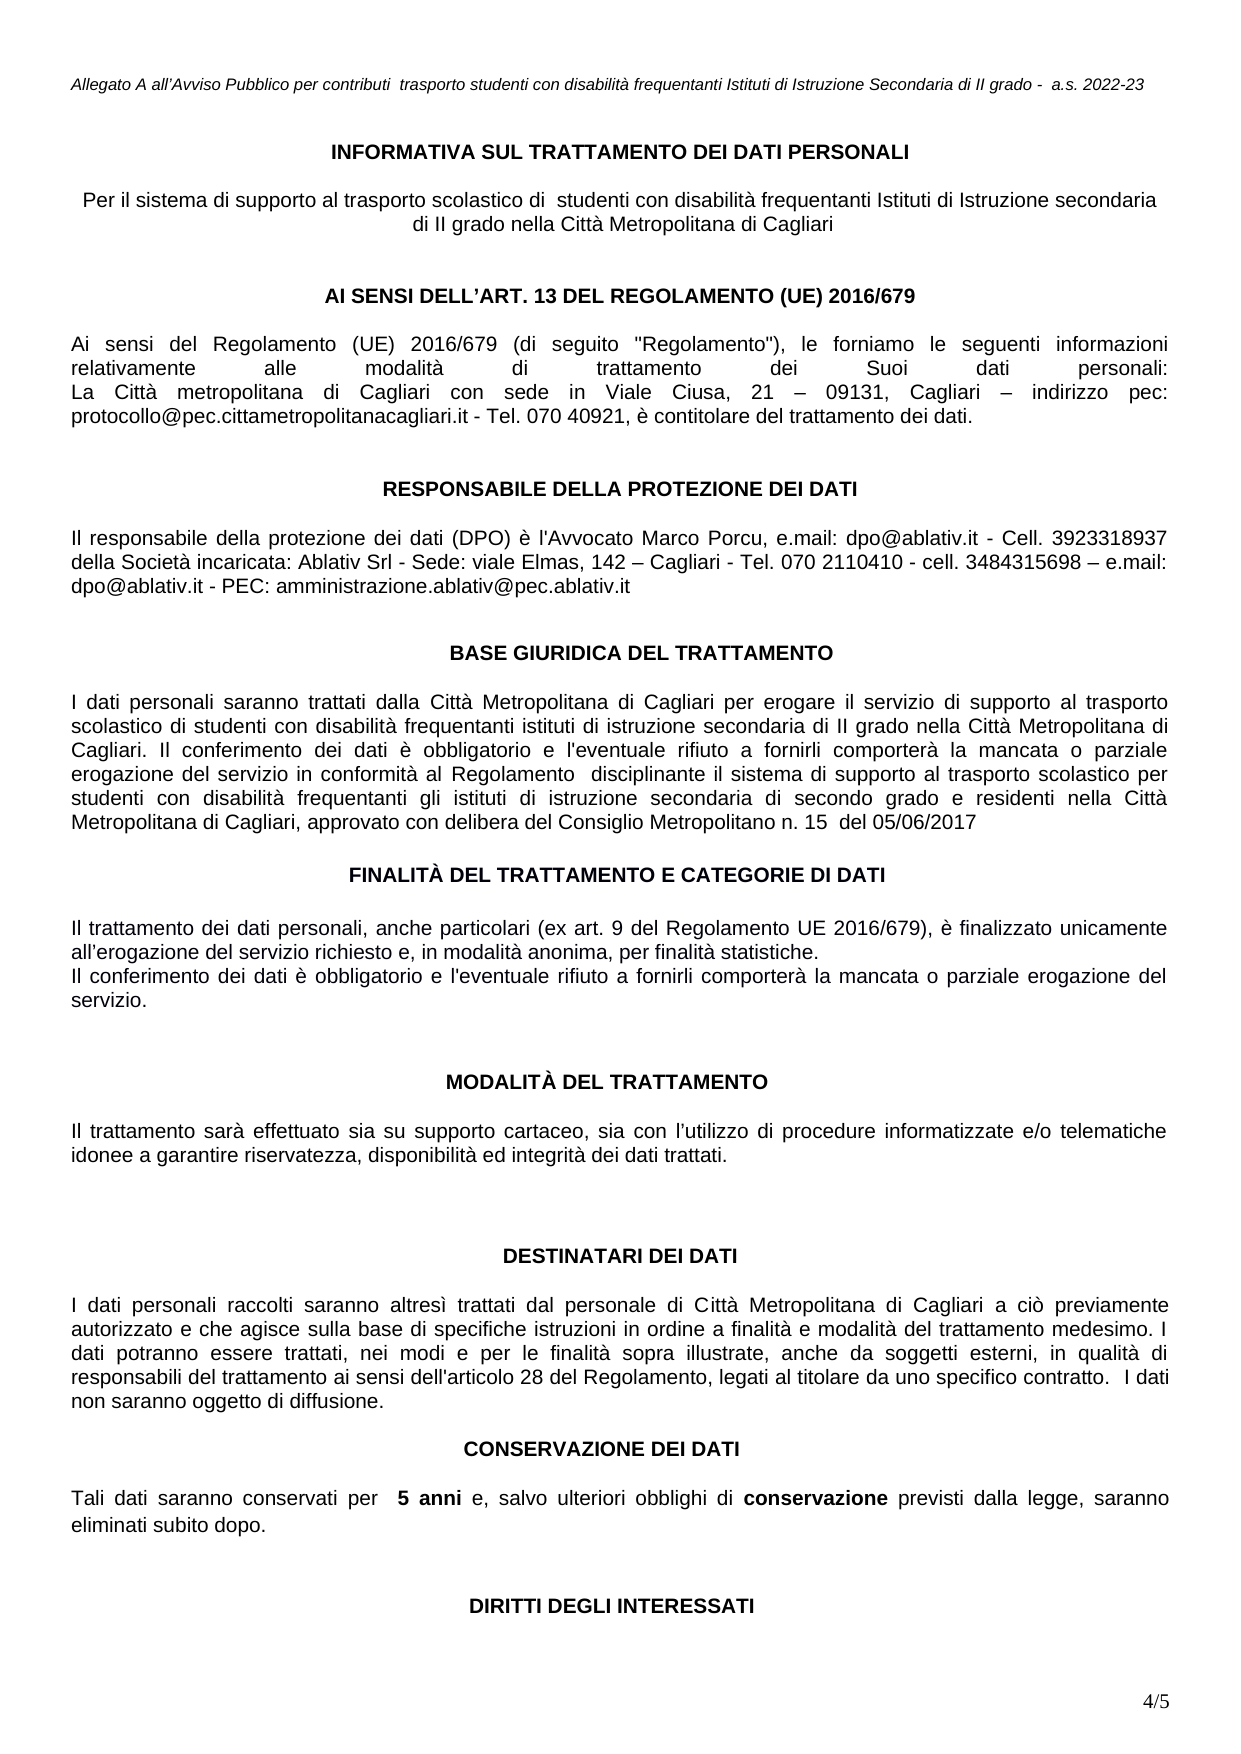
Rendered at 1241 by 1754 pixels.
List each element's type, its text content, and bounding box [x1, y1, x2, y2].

text Il trattamento sarà effettuato sia su supporto cartaceo, sia con l’utilizzo di procedure informatizzate e/o telematiche idonee a garantire riservatezza, disponibilità ed integrità dei dati trattati. [71, 1118, 1169, 1190]
text FINALITÀ DEL TRATTAMENTO E CATEGORIE DI DATI [71, 863, 1169, 887]
text Ai sensi del Regolamento (UE) 2016/679 (di seguito "Regolamento"), le forniamo le seguenti informazioni relativamente alle modalità di trattamento dei Suoi dati personali: La Città metropolitana di Cagliari con sede in Viale Ciusa, 21 – 09131, Cagliari – indirizzo pec: protocollo@pec.cittametropolitanacagliari.it - Tel. 070 40921, è contitolare del trattamento dei dati. [71, 332, 1169, 452]
text Il responsabile della protezione dei dati (DPO) è l'Avvocato Marco Porcu, e.mail: dpo@ablativ.it - Cell. 3923318937 della Società incaricata: Ablativ Srl - Sede: viale Elmas, 142 – Cagliari - Tel. 070 2110410 - cell. 3484315698 – e.mail: dpo@ablativ.it - PEC: amministrazione.ablativ@pec.ablativ.it [71, 526, 1169, 597]
text DIRITTI DEGLI INTERESSATI [71, 1562, 1169, 1618]
text RESPONSABILE DELLA PROTEZIONE DEI DATI [71, 477, 1169, 501]
text Per il sistema di supporto al trasporto scolastico di studenti con disabilità frequentanti Istituti di Istruzione secondaria [71, 188, 1169, 212]
text I dati personali raccolti saranno altresì trattati dal personale di Città Metropolitana di Cagliari a ciò previamente autorizzato e che agisce sulla base di specifiche istruzioni in ordine a finalità e modalità del trattamento medesimo. I dati potranno essere trattati, nei modi e per le finalità sopra illustrate, anche da soggetti esterni, in qualità di responsabili del trattamento ai sensi dell'articolo 28 del Regolamento, legati al titolare da uno specifico contratto. I dati non saranno oggetto di diffusione. CONSERVAZIONE DEI DATI [71, 1293, 1169, 1461]
text di II grado nella Città Metropolitana di Cagliari [71, 212, 1169, 236]
text INFORMATIVA SUL TRATTAMENTO DEI DATI PERSONALI [71, 140, 1169, 164]
text DESTINATARI DEI DATI [71, 1215, 1169, 1268]
text BASE GIURIDICA DEL TRATTAMENTO [71, 612, 1169, 665]
text AI SENSI DELL’ART. 13 DEL REGOLAMENTO (UE) 2016/679 [71, 284, 1169, 308]
text MODALITÀ DEL TRATTAMENTO [71, 1041, 1169, 1093]
text Il trattamento dei dati personali, anche particolari (ex art. 9 del Regolamento UE 2016/679), è finalizzato unicamente all’erogazione del servizio richiesto e, in modalità anonima, per finalità statistiche. Il conferimento dei dati è obbligatorio e l'eventuale rifiuto a fornirli comporterà la mancata o parziale erogazione del servizio. [71, 916, 1169, 1012]
text I dati personali saranno trattati dalla Città Metropolitana di Cagliari per erogare il servizio di supporto al trasporto scolastico di studenti con disabilità frequentanti istituti di istruzione secondaria di II grado nella Città Metropolitana di Cagliari. Il conferimento dei dati è obbligatorio e l'eventuale rifiuto a fornirli comporterà la mancata o parziale erogazione del servizio in conformità al Regolamento disciplinante il sistema di supporto al trasporto scolastico per studenti con disabilità frequentanti gli istituti di istruzione secondaria di secondo grado e residenti nella Città Metropolitana di Cagliari, approvato con delibera del Consiglio Metropolitano n. 15 del 05/06/2017 [71, 690, 1169, 833]
text Tali dati saranno conservati per 5 anni e, salvo ulteriori obblighi di conservazione previsti dalla legge, saranno eliminati subito dopo. [71, 1486, 1169, 1537]
